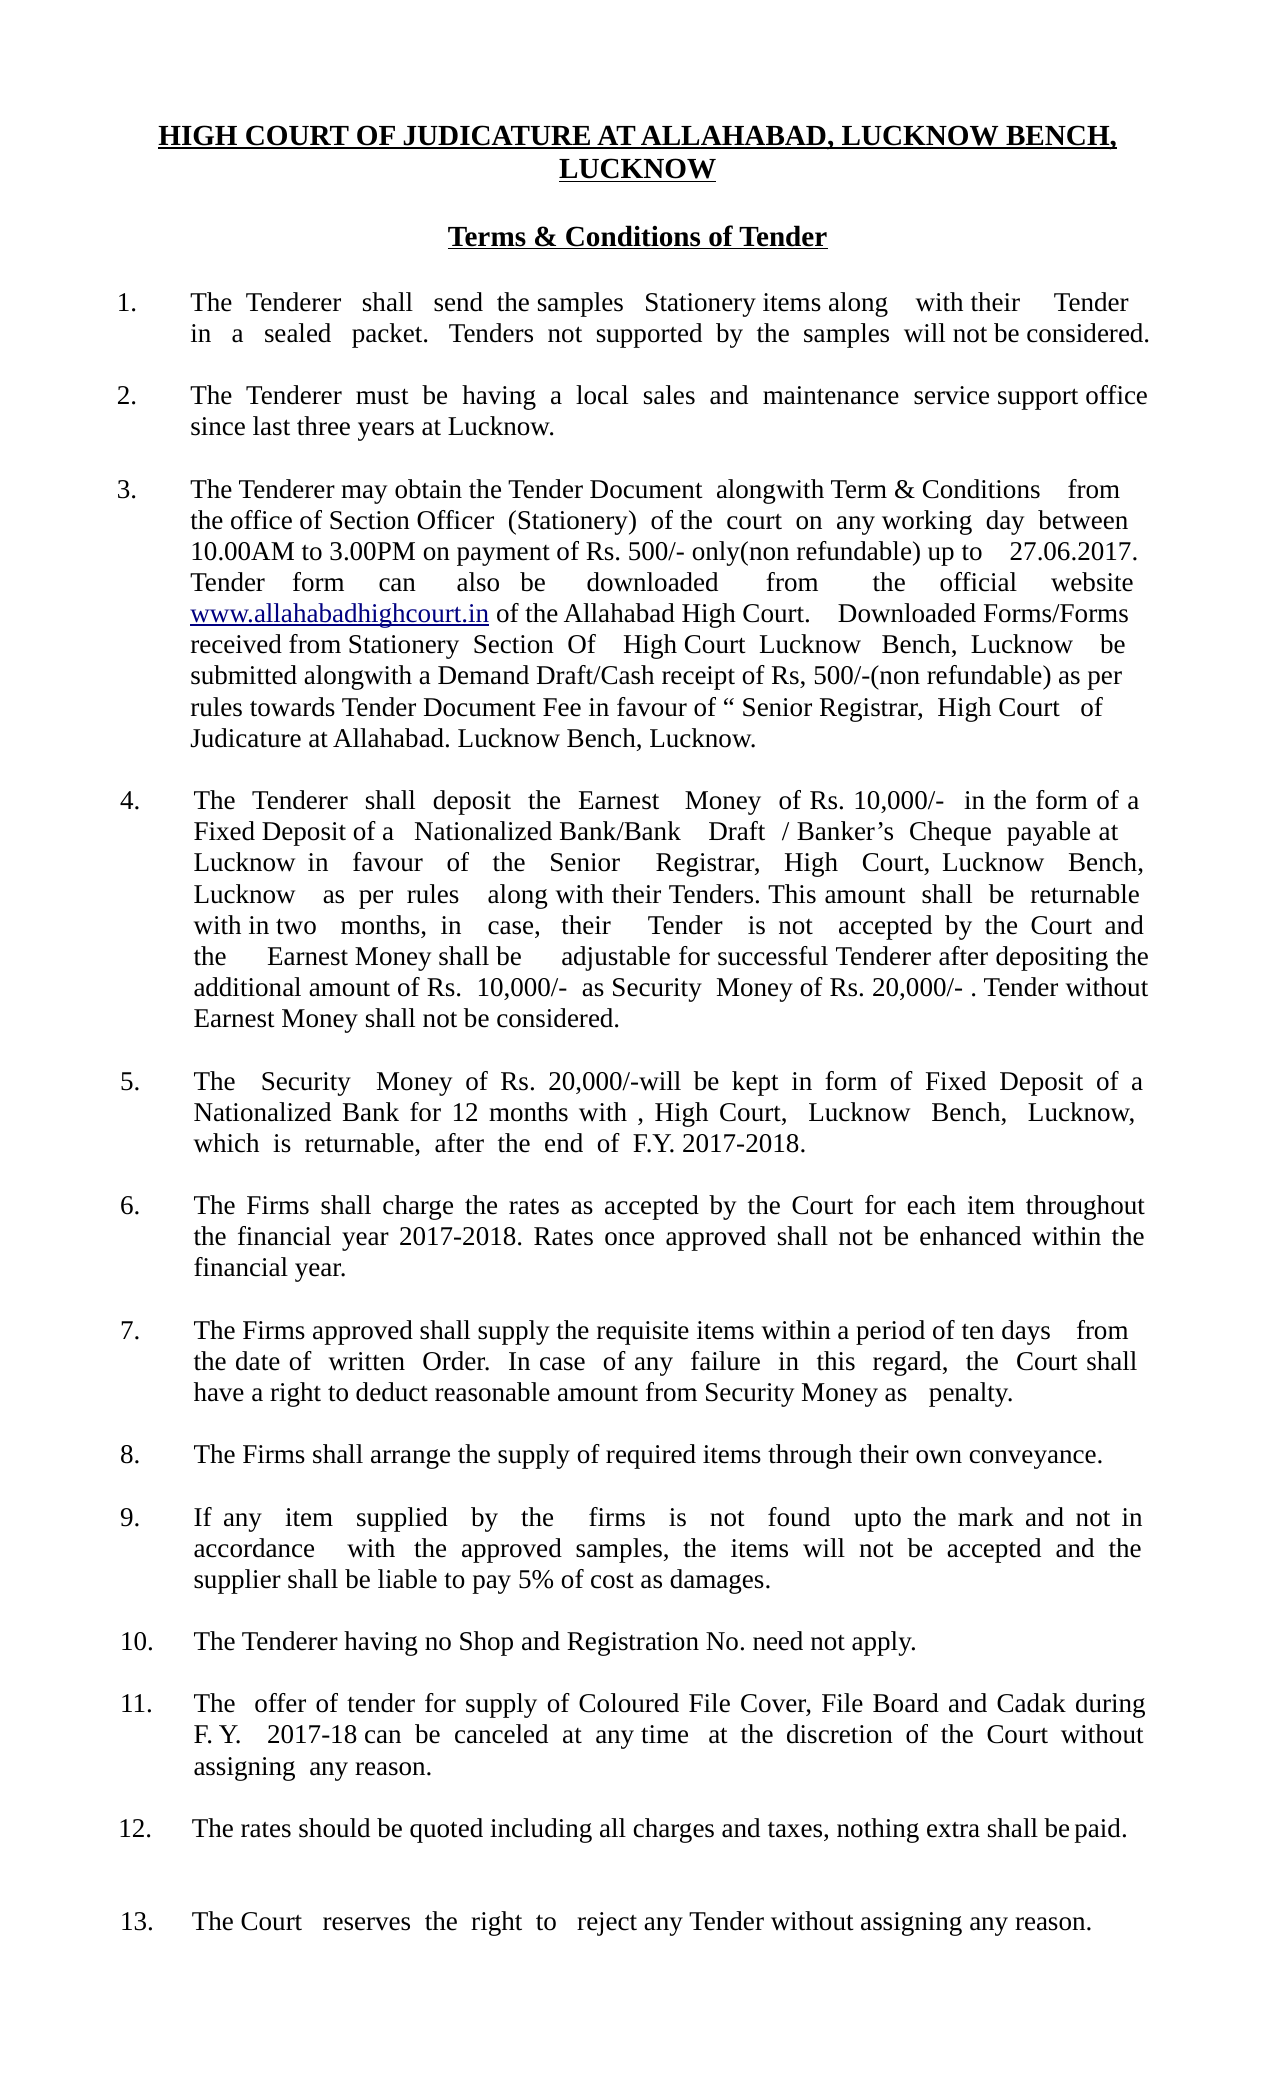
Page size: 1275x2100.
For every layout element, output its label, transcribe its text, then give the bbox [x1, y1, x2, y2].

subtitle Terms & Conditions of Tender [118, 219, 1157, 252]
list 4. The Tenderer shall deposit the Earnest Money of Rs. 10,000/- in the form of a Fixed Deposit of a Nationalized Bank/Bank Draft / Banker’s Cheque payable at Lucknow in favour of the Senior Registrar, High Court, Lucknow Bench, Lucknow as per rules along with their Tenders. This amount shall be returnable with in two months, in case, their Tender is not accepted by the Court and the Earnest Money shall be adjustable for successful Tenderer after depositing the additional amount of Rs. 10,000/- as Security Money of Rs. 20,000/- . Tender without Earnest Money shall not be considered. [82, 784, 1157, 1033]
list 5. The Security Money of Rs. 20,000/-will be kept in form of Fixed Deposit of a Nationalized Bank for 12 months with , High Court, Lucknow Bench, Lucknow, which is returnable, after the end of F.Y. 2017-2018. [118, 1064, 1157, 1158]
list 6. The Firms shall charge the rates as accepted by the Court for each item throughout the financial year 2017-2018. Rates once approved shall not be enhanced within the financial year. [120, 1189, 1157, 1283]
list 9. If any item supplied by the firms is not found upto the mark and not in accordance with the approved samples, the items will not be accepted and the supplier shall be liable to pay 5% of cost as damages. [120, 1501, 1157, 1594]
text 1. The Tenderer shall send the samples Stationery items along with their Tender in a sealed packet. Tenders not supported by the samples will not be considered. [117, 286, 1157, 348]
text 2. The Tenderer must be having a local sales and maintenance service support office since last three years at Lucknow. [117, 379, 1157, 442]
text 13. The Court reserves the right to reject any Tender without assigning any reason. [118, 1906, 1157, 1937]
text 3. The Tenderer may obtain the Tender Document alongwith Term & Conditions from the office of Section Officer (Stationery) of the court on any working day between 10.00AM to 3.00PM on payment of Rs. 500/- only(non refundable) up to 27.06.2017. Tender form can also be downloaded from the official website www.allahabadhighcourt.in of the Allahabad High Court. Downloaded Forms/Forms received from Stationery Section Of High Court Lucknow Bench, Lucknow be submitted alongwith a Demand Draft/Cash receipt of Rs, 500/-(non refundable) as per rules towards Tender Document Fee in favour of “ Senior Registrar, High Court of Judicature at Allahabad. Lucknow Bench, Lucknow. [117, 473, 1157, 753]
list 11. The offer of tender for supply of Coloured File Cover, File Board and Cadak during F. Y. 2017-18 can be canceled at any time at the discretion of the Court without assigning any reason. [118, 1687, 1157, 1781]
list 7. The Firms approved shall supply the requisite items within a period of ten days from the date of written Order. In case of any failure in this regard, the Court shall have a right to deduct reasonable amount from Security Money as penalty. [120, 1314, 1157, 1407]
list 10. The Tenderer having no Shop and Registration No. need not apply. [120, 1625, 1157, 1656]
list 8. The Firms shall arrange the supply of required items through their own conveyance. [118, 1438, 1157, 1469]
text 12. The rates should be quoted including all charges and taxes, nothing extra shall be paid. [118, 1812, 1157, 1843]
title HIGH COURT OF JUDICATURE AT ALLAHABAD, LUCKNOW BENCH, LUCKNOW [118, 118, 1157, 185]
